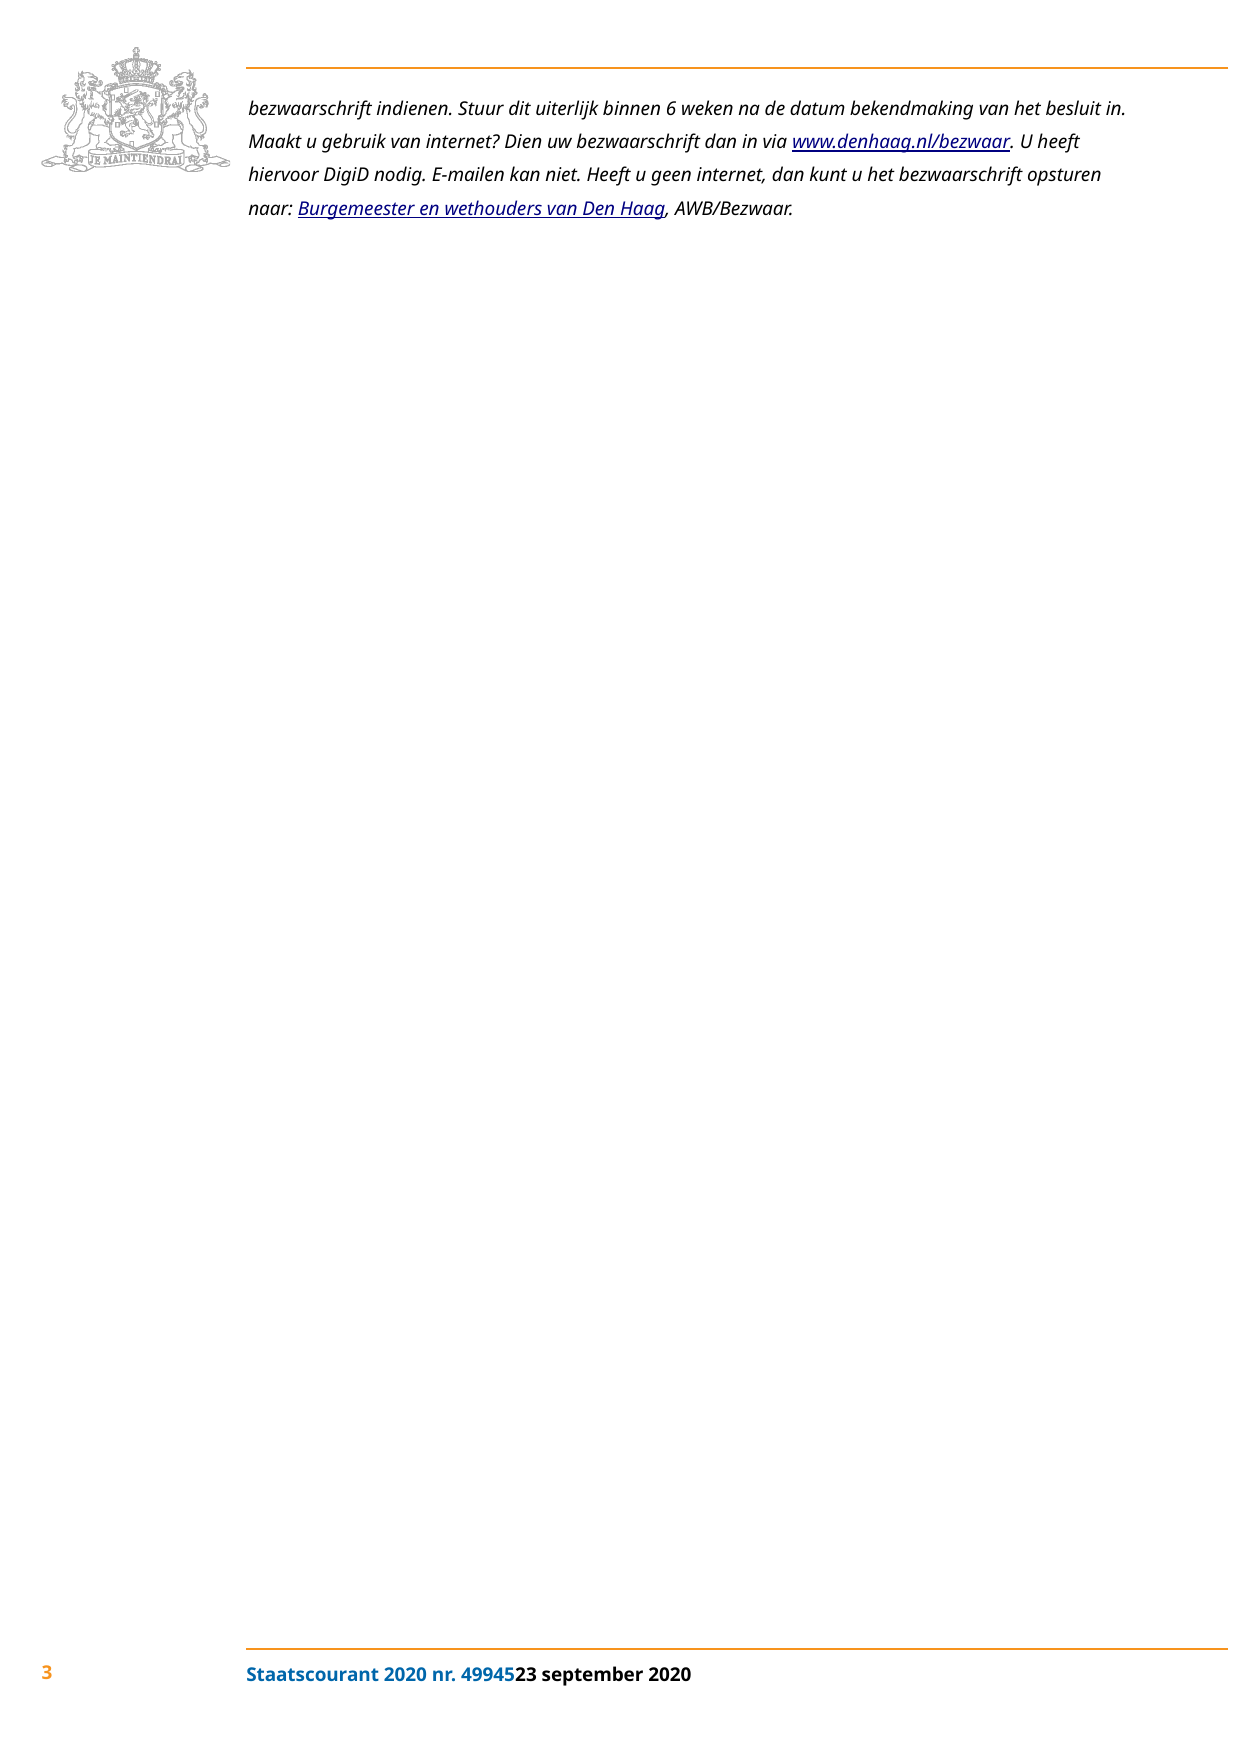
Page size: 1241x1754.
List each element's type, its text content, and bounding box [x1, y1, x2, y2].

picture [41, 47, 231, 172]
text bezwaarschrift indienen. Stuur dit uiterlijk binnen 6 weken na de datum bekendmaking van het besluit in. Maakt u gebruik van internet? Dien uw bezwaarschrift dan in via www.denhaag.nl/bezwaar. U heeft hiervoor DigiD nodig. E-mailen kan niet. Heeft u geen internet, dan kunt u het bezwaarschrift opsturen naar: Burgemeester en wethouders van Den Haag, AWB/Bezwaar. [248, 95, 1152, 221]
